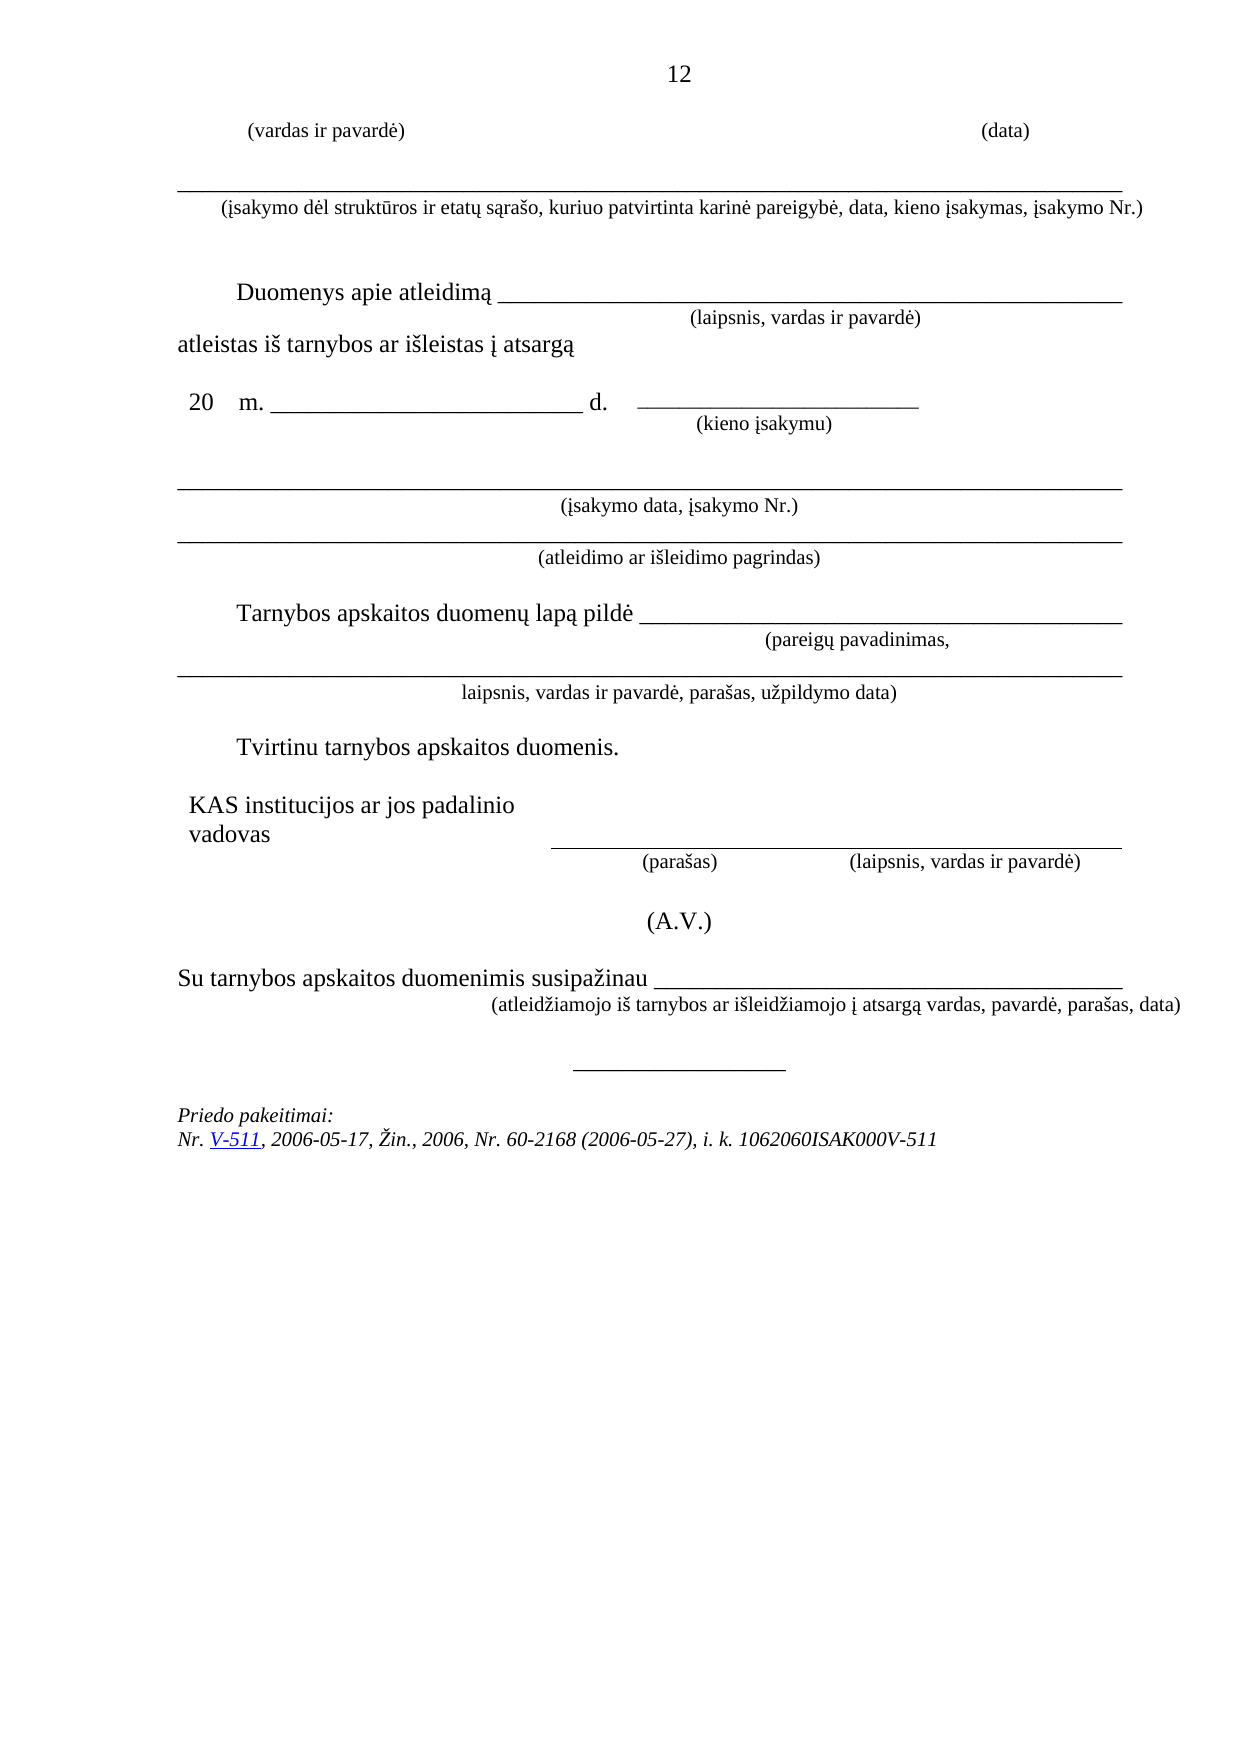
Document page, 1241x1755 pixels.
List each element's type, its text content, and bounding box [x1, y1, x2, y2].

text (pareigų pavadinimas, [177, 627, 1181, 651]
text atleistas iš tarnybos ar išleistas į atsargą [177, 329, 1181, 358]
text Tvirtinu tarnybos apskaitos duomenis. [177, 732, 1181, 761]
text _ [177, 464, 1181, 492]
table_header [551, 790, 808, 847]
text Tarnybos apskaitos duomenų lapą pildė [177, 598, 1181, 627]
text Su tarnybos apskaitos duomenimis susipažinau [177, 963, 1181, 992]
text _ [177, 651, 1181, 680]
table_cell (parašas) [551, 849, 808, 877]
table_cell [177, 848, 551, 877]
text laipsnis, vardas ir pavardė, parašas, užpildymo data) [177, 680, 1181, 704]
text (laipsnis, vardas ir pavardė) [177, 305, 1181, 329]
table_cell (data) [889, 118, 1122, 142]
text (atleidimo ar išleidimo pagrindas) [177, 545, 1181, 569]
table_header KAS institucijos ar jos padalinio vadovas [177, 790, 551, 847]
text _________________ [177, 1045, 1181, 1074]
table_header [808, 790, 1122, 847]
table_header 20 m. _________________________ d. [177, 387, 626, 435]
text _ [177, 166, 1181, 195]
text Nr. V-511, 2006-05-17, Žin., 2006, Nr. 60-2168 (2006-05-27), i. k. 1062060ISAK000V-511 [177, 1127, 1181, 1151]
text Duomenys apie atleidimą [177, 277, 1181, 305]
text _ [177, 517, 1181, 545]
text (A.V.) [177, 906, 1181, 935]
text (įsakymo data, įsakymo Nr.) [177, 492, 1181, 517]
text Priedo pakeitimai: [177, 1103, 1181, 1127]
text (atleidžiamojo iš tarnybos ar išleidžiamojo į atsargą vardas, pavardė, parašas, data) [177, 992, 1181, 1016]
text (įsakymo dėl struktūros ir etatų sąrašo, kuriuo patvirtinta karinė pareigybė, data, kieno įsakymas, įsakymo Nr.) [177, 195, 1181, 219]
table_cell (vardas ir pavardė) [177, 118, 888, 142]
table_header ___________________________ (kieno įsakymu) [626, 387, 1122, 435]
table_cell (laipsnis, vardas ir pavardė) [808, 849, 1122, 877]
